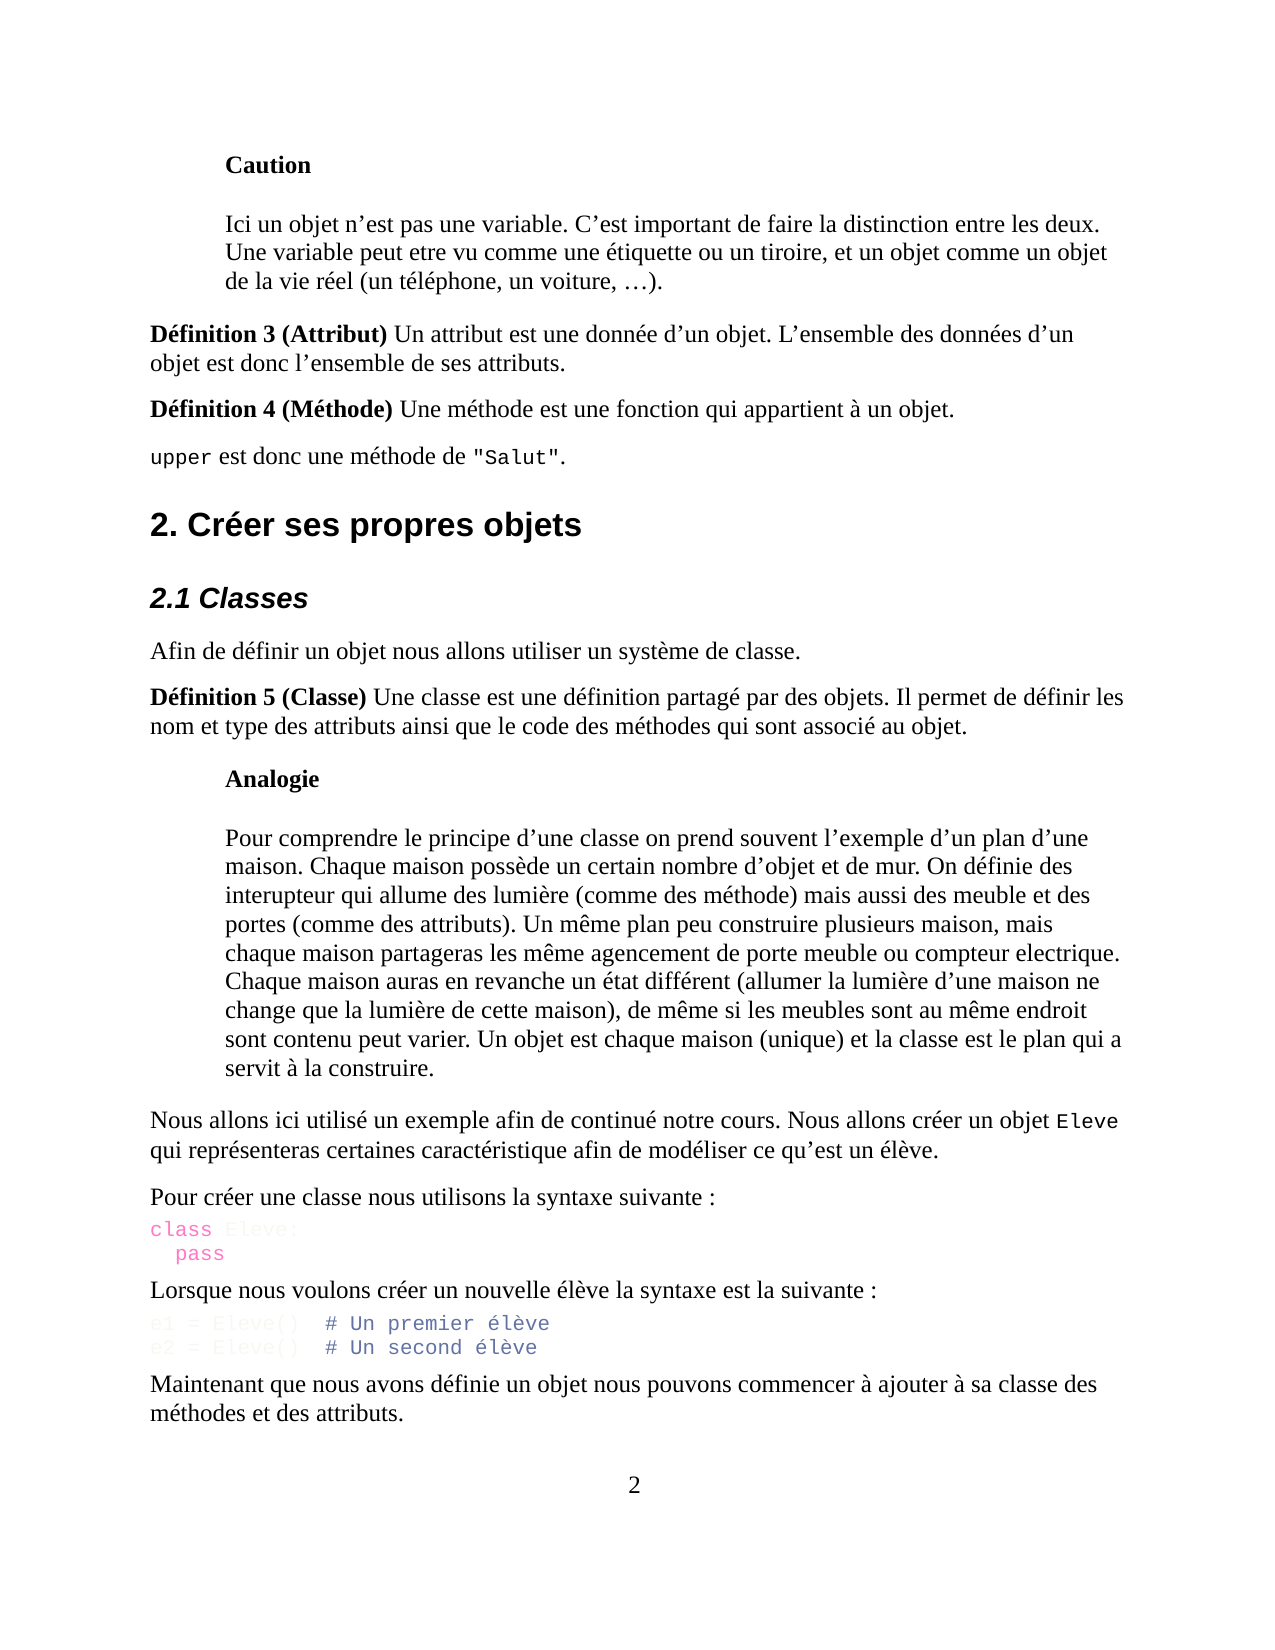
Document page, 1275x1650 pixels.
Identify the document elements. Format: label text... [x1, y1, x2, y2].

text e2 = Eleve() # Un second élève [150, 1337, 1125, 1361]
text Lorsque nous voulons créer un nouvelle élève la syntaxe est la suivante : [150, 1276, 1125, 1304]
text pass [150, 1243, 1125, 1267]
text Nous allons ici utilisé un exemple afin de continué notre cours. Nous allons créer un objet Eleve qui représenteras certaines caractéristique afin de modéliser ce qu’est un élève. [150, 1105, 1125, 1164]
text Ici un objet n’est pas une variable. C’est important de faire la distinction entre les deux. Une variable peut etre vu comme une étiquette ou un tiroire, et un objet comme un objet de la vie réel (un téléphone, un voiture, …). [225, 209, 1125, 295]
text Pour créer une classe nous utilisons la syntaxe suivante : [150, 1182, 1125, 1210]
text upper est donc une méthode de "Salut". [150, 441, 1125, 471]
text Pour comprendre le principe d’une classe on prend souvent l’exemple d’un plan d’une maison. Chaque maison possède un certain nombre d’objet et de mur. On définie des interupteur qui allume des lumière (comme des méthode) mais aussi des meuble et des portes (comme des attributs). Un même plan peu construire plusieurs maison, mais chaque maison partageras les même agencement de porte meuble ou compteur electrique. Chaque maison auras en revanche un état différent (allumer la lumière d’une maison ne change que la lumière de cette maison), de même si les meubles sont au même endroit sont contenu peut varier. Un objet est chaque maison (unique) et la classe est le plan qui a servit à la construire. [225, 823, 1125, 1081]
text class Eleve: [150, 1219, 1125, 1243]
text e1 = Eleve() # Un premier élève [150, 1313, 1125, 1337]
text Définition 3 (Attribut) Un attribut est une donnée d’un objet. L’ensemble des données d’un objet est donc l’ensemble de ses attributs. [150, 319, 1125, 376]
subtitle 2. Créer ses propres objets [150, 504, 1125, 543]
text Analogie [225, 764, 1125, 793]
text Définition 4 (Méthode) Une méthode est une fonction qui appartient à un objet. [150, 394, 1125, 423]
text Caution [225, 150, 1125, 179]
text Maintenant que nous avons définie un objet nous pouvons commencer à ajouter à sa classe des méthodes et des attributs. [150, 1369, 1125, 1427]
subtitle 2.1 Classes [150, 581, 1125, 614]
text Afin de définir un objet nous allons utiliser un système de classe. [150, 636, 1125, 664]
text Définition 5 (Classe) Une classe est une définition partagé par des objets. Il permet de définir les nom et type des attributs ainsi que le code des méthodes qui sont associé au objet. [150, 682, 1125, 740]
